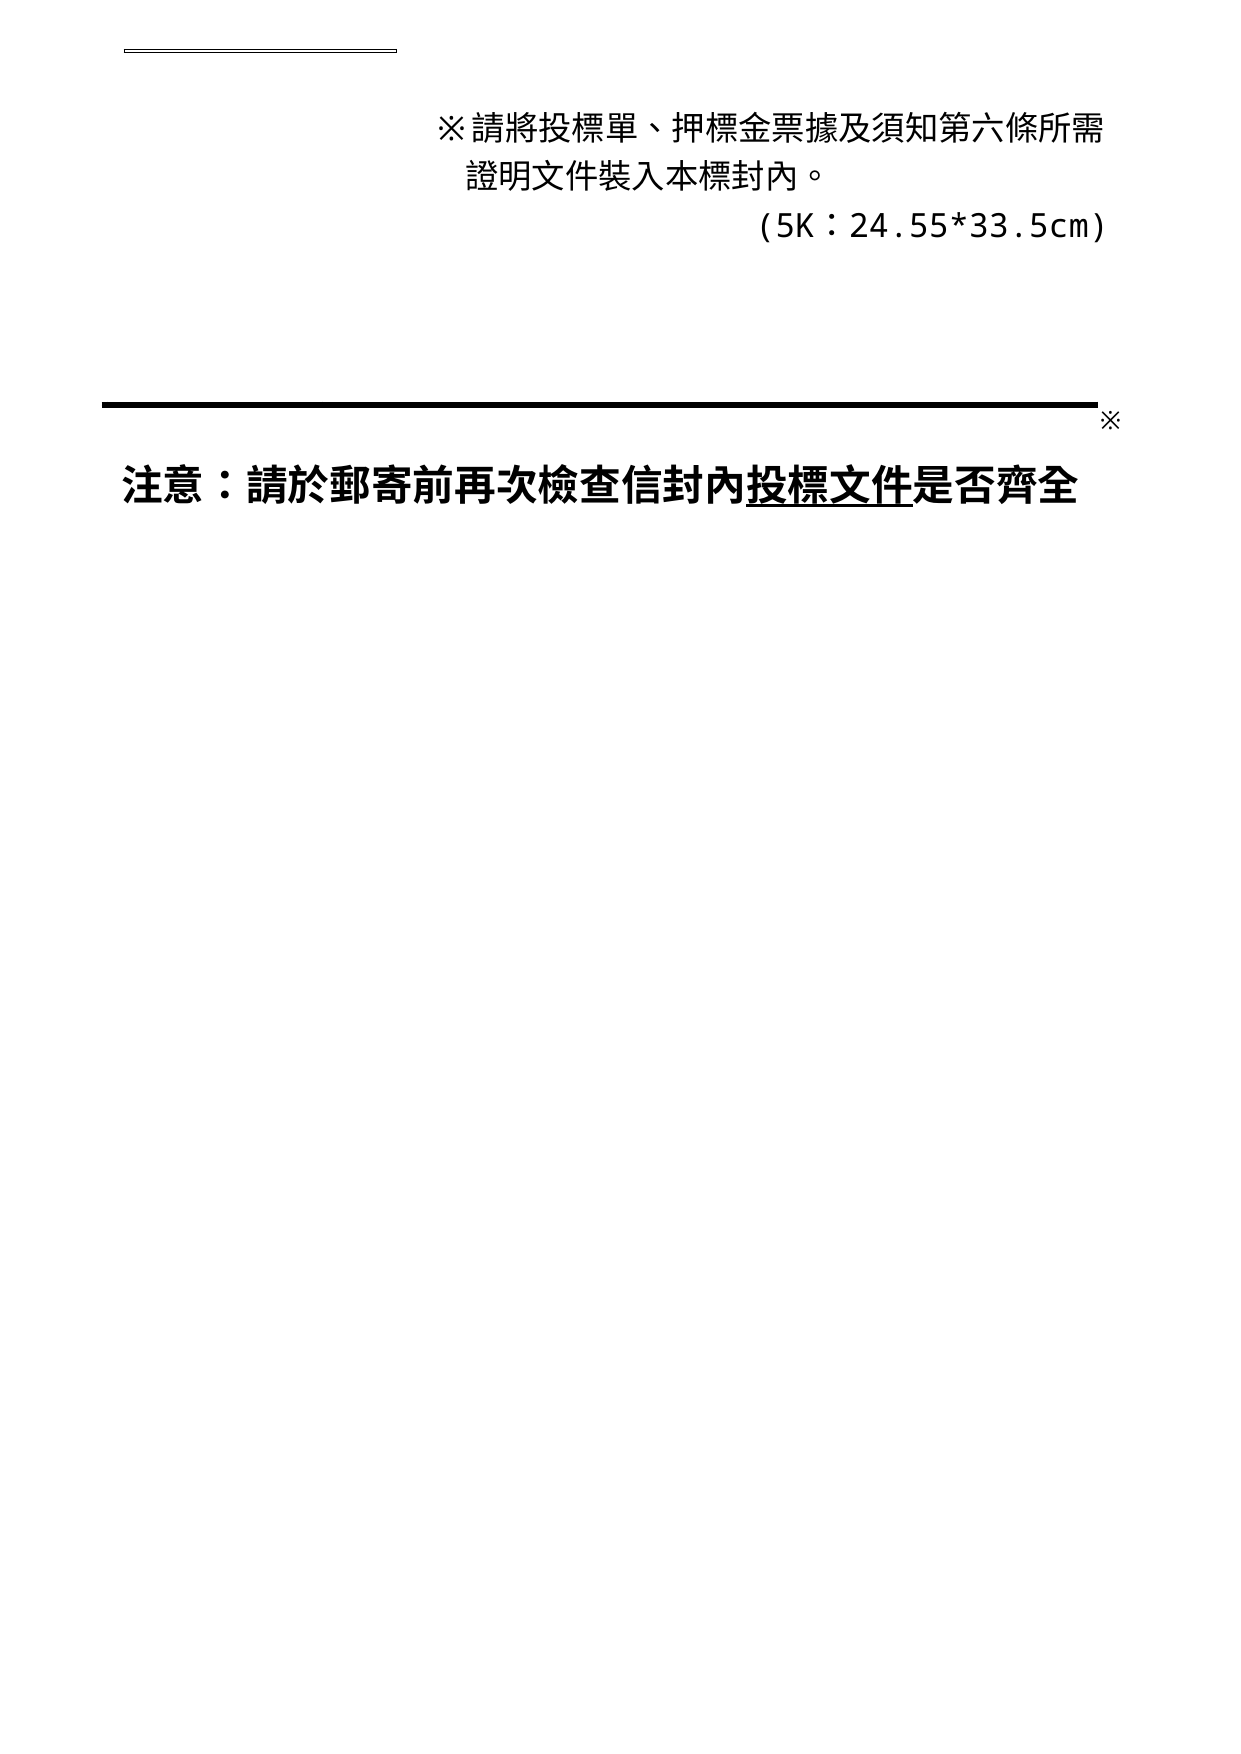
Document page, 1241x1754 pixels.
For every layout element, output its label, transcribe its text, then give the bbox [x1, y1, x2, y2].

text ※請將投標單、押標金票據及須知第六條所需 證明文件裝入本標封內。 [431, 102, 1108, 198]
text (5K：24.55*33.5cm) [431, 198, 1108, 247]
text ※注意：請於郵寄前再次檢查信封內投標文件是否齊全 [75, 378, 1125, 503]
